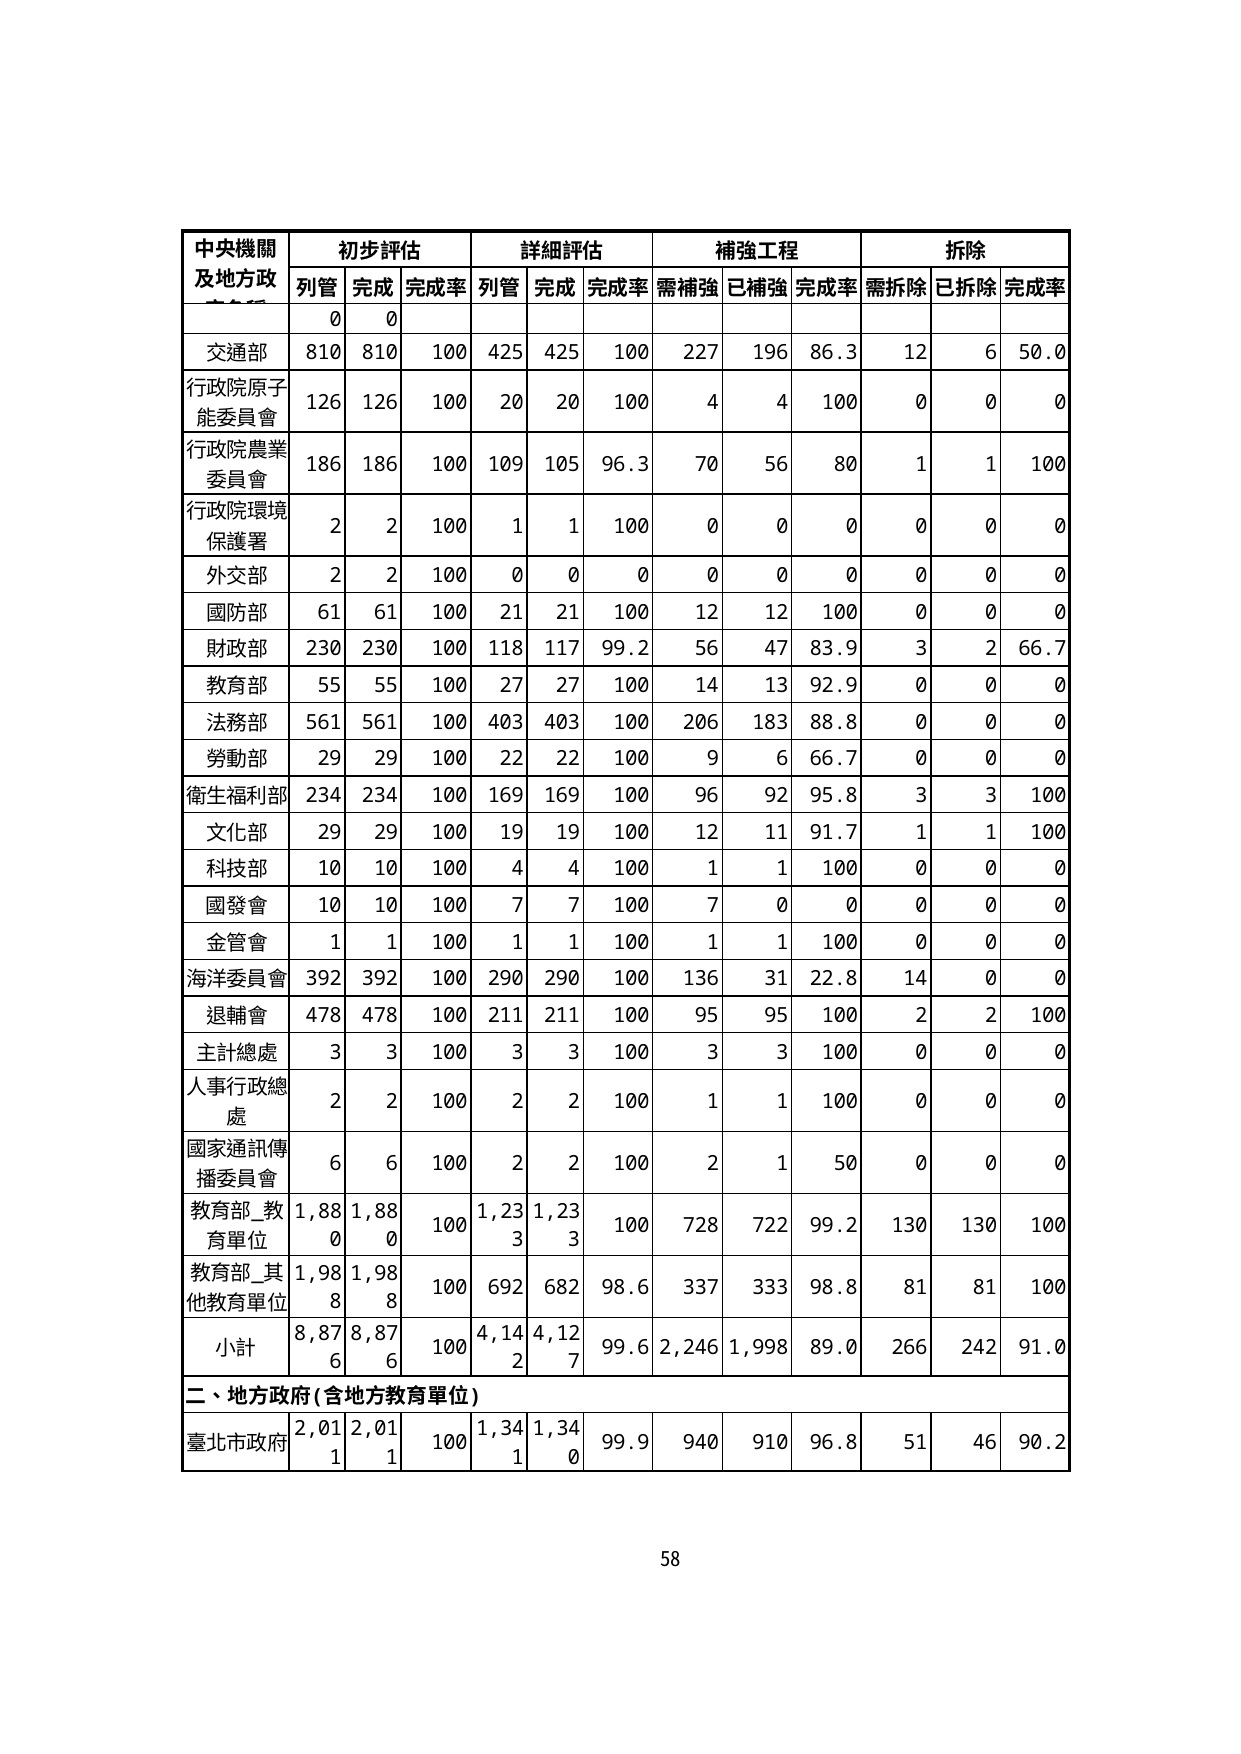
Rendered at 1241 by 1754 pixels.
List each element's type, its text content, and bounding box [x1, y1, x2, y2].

table_cell 100 [584, 850, 652, 885]
table_cell 3 [653, 1033, 722, 1068]
table_cell 20 [472, 371, 526, 431]
table_cell 266 [862, 1318, 930, 1375]
table_cell 1 [346, 923, 400, 958]
table_cell 88.8 [792, 703, 860, 738]
table_cell 小計 [184, 1318, 288, 1375]
table_cell 100 [402, 371, 470, 431]
table_cell 31 [723, 960, 791, 995]
table_cell 勞動部 [184, 740, 288, 775]
table_cell 1 [528, 495, 583, 555]
table_cell 83.9 [792, 630, 860, 665]
table_cell 10 [290, 850, 344, 885]
table_cell 234 [290, 777, 344, 812]
table_cell 29 [346, 813, 400, 848]
table_cell 337 [653, 1256, 722, 1317]
table_cell 100 [584, 667, 652, 702]
table_cell 100 [584, 960, 652, 995]
table_cell 需拆除 [862, 268, 930, 303]
table_cell 0 [792, 495, 860, 555]
table_cell 1 [723, 923, 791, 958]
table_cell 425 [472, 334, 526, 369]
table_cell 2 [932, 630, 1000, 665]
table_cell 392 [290, 960, 344, 995]
table_cell 126 [290, 371, 344, 431]
table_cell 100 [402, 630, 470, 665]
table_cell 7 [653, 887, 722, 922]
table_cell 7 [472, 887, 526, 922]
table_cell 0 [862, 1070, 930, 1131]
table_cell 10 [290, 887, 344, 922]
table_cell 1 [653, 1070, 722, 1131]
table_cell 234 [346, 777, 400, 812]
table_cell 61 [346, 593, 400, 628]
table_cell 2 [472, 1070, 526, 1131]
table_cell [472, 304, 526, 333]
table_cell 金管會 [184, 923, 288, 958]
table_header 中央機關及地方政府名稱 [184, 233, 288, 303]
table_cell 12 [862, 334, 930, 369]
table_header 詳細評估 [472, 233, 652, 266]
table_cell 文化部 [184, 813, 288, 848]
table_cell 186 [346, 433, 400, 493]
table_cell 1,341 [472, 1413, 526, 1470]
table_cell 1,998 [723, 1318, 791, 1375]
table_cell 1 [723, 850, 791, 885]
table_cell 66.7 [1001, 630, 1068, 665]
table_cell 4 [653, 371, 722, 431]
table_cell 0 [472, 557, 526, 592]
table_cell 169 [472, 777, 526, 812]
table_cell 4,142 [472, 1318, 526, 1375]
table_cell 0 [1001, 850, 1068, 885]
table_cell 100 [584, 1132, 652, 1192]
table_cell 183 [723, 703, 791, 738]
table_cell 0 [528, 557, 583, 592]
table_cell 0 [862, 495, 930, 555]
table_cell 98.8 [792, 1256, 860, 1317]
table_cell 100 [584, 334, 652, 369]
table_cell 教育部_教育單位 [184, 1194, 288, 1254]
table_cell 教育部_其他教育單位 [184, 1256, 288, 1317]
table_cell 外交部 [184, 557, 288, 592]
table_cell 0 [932, 667, 1000, 702]
table_cell 1 [932, 433, 1000, 493]
table_cell 0 [932, 371, 1000, 431]
table_cell 0 [932, 557, 1000, 592]
table_cell 3 [346, 1033, 400, 1068]
table_cell 14 [653, 667, 722, 702]
table_cell 1,880 [290, 1194, 344, 1254]
table_cell 1 [472, 495, 526, 555]
table_cell 100 [584, 703, 652, 738]
table_cell 92.9 [792, 667, 860, 702]
table_cell 80 [792, 433, 860, 493]
table_cell 0 [932, 740, 1000, 775]
table_cell 47 [723, 630, 791, 665]
table_cell 56 [723, 433, 791, 493]
table_cell 1 [528, 923, 583, 958]
table_cell 0 [1001, 1033, 1068, 1068]
table_cell 722 [723, 1194, 791, 1254]
table_cell 100 [402, 1194, 470, 1254]
table_cell 3 [862, 777, 930, 812]
table_cell 已補強 [723, 268, 791, 303]
table_cell 1 [653, 850, 722, 885]
table_cell 2 [290, 495, 344, 555]
table_cell 126 [346, 371, 400, 431]
table_cell 3 [472, 1033, 526, 1068]
table_cell 0 [862, 557, 930, 592]
table_cell 0 [1001, 557, 1068, 592]
table_cell 完成率 [402, 268, 470, 303]
table_cell 100 [402, 960, 470, 995]
table_cell 2 [862, 997, 930, 1032]
table_cell 130 [862, 1194, 930, 1254]
table_cell 96 [653, 777, 722, 812]
table_cell 列管 [472, 268, 526, 303]
table_cell 728 [653, 1194, 722, 1254]
table_cell 12 [653, 813, 722, 848]
table_cell 14 [862, 960, 930, 995]
table_cell 100 [402, 1256, 470, 1317]
table_cell 425 [528, 334, 583, 369]
table_cell 100 [584, 1070, 652, 1131]
table_cell 21 [528, 593, 583, 628]
table_cell [653, 304, 722, 333]
table_cell 2,011 [346, 1413, 400, 1470]
table_cell 0 [346, 304, 400, 333]
table_cell 100 [402, 740, 470, 775]
table_cell 1 [862, 433, 930, 493]
table_cell 100 [402, 667, 470, 702]
table_cell 70 [653, 433, 722, 493]
table_cell 56 [653, 630, 722, 665]
table_cell 4 [472, 850, 526, 885]
table_cell 46 [932, 1413, 1000, 1470]
table_cell 22 [472, 740, 526, 775]
table_cell 100 [402, 1070, 470, 1131]
table_cell 290 [528, 960, 583, 995]
table_cell 100 [402, 777, 470, 812]
table_cell 2 [290, 557, 344, 592]
table_cell 100 [402, 593, 470, 628]
table_cell 100 [402, 433, 470, 493]
table_cell 完成率 [1001, 268, 1068, 303]
table_cell 教育部 [184, 667, 288, 702]
table_cell 臺北市政府 [184, 1413, 288, 1470]
table_cell 0 [862, 1033, 930, 1068]
table_cell 95.8 [792, 777, 860, 812]
table_cell 478 [346, 997, 400, 1032]
table_cell 0 [932, 960, 1000, 995]
table_cell 8,876 [290, 1318, 344, 1375]
table_cell 19 [472, 813, 526, 848]
table_cell 0 [932, 1070, 1000, 1131]
table_cell 100 [792, 371, 860, 431]
table_cell 國防部 [184, 593, 288, 628]
table_cell 130 [932, 1194, 1000, 1254]
table_cell 0 [584, 557, 652, 592]
table_cell 0 [862, 593, 930, 628]
table_cell 211 [528, 997, 583, 1032]
table_cell 2 [290, 1070, 344, 1131]
table_cell 100 [792, 850, 860, 885]
table_cell 100 [584, 887, 652, 922]
table_cell 92 [723, 777, 791, 812]
table_cell 10 [346, 850, 400, 885]
table_cell 242 [932, 1318, 1000, 1375]
table_cell [792, 304, 860, 333]
table_cell 11 [723, 813, 791, 848]
table_cell 810 [290, 334, 344, 369]
table_cell 91.0 [1001, 1318, 1068, 1375]
table_cell 20 [528, 371, 583, 431]
table_cell 0 [1001, 703, 1068, 738]
table_cell 169 [528, 777, 583, 812]
table_cell 100 [402, 1033, 470, 1068]
table_cell 退輔會 [184, 997, 288, 1032]
table_cell 96.3 [584, 433, 652, 493]
table_cell [932, 304, 1000, 333]
table_cell 403 [472, 703, 526, 738]
table_cell 230 [346, 630, 400, 665]
table_cell 4,127 [528, 1318, 583, 1375]
table_cell 2 [653, 1132, 722, 1192]
table_cell 27 [472, 667, 526, 702]
table_cell 行政院環境保護署 [184, 495, 288, 555]
table_cell 0 [1001, 667, 1068, 702]
table_cell 100 [402, 1318, 470, 1375]
table_cell 0 [1001, 923, 1068, 958]
table_cell 二、地方政府(含地方教育單位) [184, 1377, 1068, 1412]
table_cell 海洋委員會 [184, 960, 288, 995]
table_cell 0 [290, 304, 344, 333]
table_cell 1,340 [528, 1413, 583, 1470]
table_cell 95 [723, 997, 791, 1032]
table_cell 完成率 [584, 268, 652, 303]
table_cell 100 [402, 850, 470, 885]
table_cell 已拆除 [932, 268, 1000, 303]
table_cell 主計總處 [184, 1033, 288, 1068]
table_cell 10 [346, 887, 400, 922]
table_cell 29 [290, 813, 344, 848]
table_cell 99.2 [584, 630, 652, 665]
table_cell 403 [528, 703, 583, 738]
table_cell 206 [653, 703, 722, 738]
table_cell 100 [792, 1070, 860, 1131]
table_cell 1,233 [528, 1194, 583, 1254]
table_cell 國發會 [184, 887, 288, 922]
table_cell 1,233 [472, 1194, 526, 1254]
table_cell 105 [528, 433, 583, 493]
table_cell 100 [402, 495, 470, 555]
table_cell 100 [402, 813, 470, 848]
table_cell 100 [792, 997, 860, 1032]
table_cell 29 [346, 740, 400, 775]
table_cell 0 [653, 557, 722, 592]
table_cell 227 [653, 334, 722, 369]
table_cell 0 [932, 850, 1000, 885]
table_cell 衛生福利部 [184, 777, 288, 812]
table_cell 100 [792, 593, 860, 628]
table_cell [1001, 304, 1068, 333]
table_cell [402, 304, 470, 333]
table_cell 100 [792, 1033, 860, 1068]
table_cell 100 [402, 1413, 470, 1470]
table_cell 22 [528, 740, 583, 775]
table_cell 完成 [346, 268, 400, 303]
table_cell 100 [402, 997, 470, 1032]
table_cell 810 [346, 334, 400, 369]
table_cell 科技部 [184, 850, 288, 885]
table_cell 19 [528, 813, 583, 848]
table_cell 51 [862, 1413, 930, 1470]
table_cell 0 [1001, 371, 1068, 431]
table_cell 1 [723, 1132, 791, 1192]
table_cell 財政部 [184, 630, 288, 665]
table_cell 2 [528, 1070, 583, 1131]
table_cell 100 [584, 740, 652, 775]
table_cell 0 [723, 557, 791, 592]
table_cell 96.8 [792, 1413, 860, 1470]
table_cell 117 [528, 630, 583, 665]
table_cell 100 [1001, 813, 1068, 848]
table_cell 列管 [290, 268, 344, 303]
table_cell 行政院農業委員會 [184, 433, 288, 493]
table_cell 交通部 [184, 334, 288, 369]
table_cell 100 [402, 923, 470, 958]
table_cell 109 [472, 433, 526, 493]
table_cell 99.2 [792, 1194, 860, 1254]
table_cell 0 [932, 1033, 1000, 1068]
table_cell 8,876 [346, 1318, 400, 1375]
table_cell 0 [862, 1132, 930, 1192]
table_cell 0 [792, 887, 860, 922]
table_cell 682 [528, 1256, 583, 1317]
table_cell 7 [528, 887, 583, 922]
table_cell 692 [472, 1256, 526, 1317]
table_cell 21 [472, 593, 526, 628]
table_cell 100 [1001, 1194, 1068, 1254]
table_cell 196 [723, 334, 791, 369]
table_cell 100 [792, 923, 860, 958]
table_cell 2 [346, 557, 400, 592]
table_cell [862, 304, 930, 333]
table_cell 2 [346, 1070, 400, 1131]
table_cell 完成 [528, 268, 583, 303]
table_cell 1,988 [346, 1256, 400, 1317]
table_cell 186 [290, 433, 344, 493]
table_cell 100 [584, 1194, 652, 1254]
table_cell 0 [862, 371, 930, 431]
table_cell 99.6 [584, 1318, 652, 1375]
table_cell 118 [472, 630, 526, 665]
table_cell 0 [932, 923, 1000, 958]
table_cell 人事行政總處 [184, 1070, 288, 1131]
table_cell 1 [723, 1070, 791, 1131]
table_cell 0 [1001, 1070, 1068, 1131]
table_cell 0 [1001, 593, 1068, 628]
table_cell 230 [290, 630, 344, 665]
table_cell [723, 304, 791, 333]
table_cell 0 [932, 593, 1000, 628]
table_cell 910 [723, 1413, 791, 1470]
table_cell 法務部 [184, 703, 288, 738]
table_cell 0 [653, 495, 722, 555]
table_cell 100 [402, 557, 470, 592]
table_cell 國家通訊傳播委員會 [184, 1132, 288, 1192]
table_cell 需補強 [653, 268, 722, 303]
table_cell 100 [584, 923, 652, 958]
table_cell 290 [472, 960, 526, 995]
table_cell 1,988 [290, 1256, 344, 1317]
table_cell 0 [1001, 740, 1068, 775]
table_cell 1 [472, 923, 526, 958]
table_cell 100 [584, 495, 652, 555]
table_cell 12 [653, 593, 722, 628]
table_cell [584, 304, 652, 333]
table_cell 0 [1001, 960, 1068, 995]
table_cell 561 [290, 703, 344, 738]
table_cell 13 [723, 667, 791, 702]
table_cell 0 [1001, 887, 1068, 922]
table_cell 100 [1001, 777, 1068, 812]
table_cell 81 [932, 1256, 1000, 1317]
table_cell 1 [932, 813, 1000, 848]
table_cell 6 [723, 740, 791, 775]
table_cell 100 [1001, 1256, 1068, 1317]
table_cell 0 [723, 495, 791, 555]
table_cell 55 [290, 667, 344, 702]
table_cell 940 [653, 1413, 722, 1470]
table_cell 22.8 [792, 960, 860, 995]
table_cell 0 [932, 495, 1000, 555]
table_cell 100 [1001, 433, 1068, 493]
table_cell 1,880 [346, 1194, 400, 1254]
table_cell 0 [1001, 495, 1068, 555]
table_cell 0 [932, 887, 1000, 922]
table_cell 66.7 [792, 740, 860, 775]
table_cell 9 [653, 740, 722, 775]
table_cell 50 [792, 1132, 860, 1192]
table_cell 333 [723, 1256, 791, 1317]
table_cell 0 [862, 703, 930, 738]
table_cell 6 [932, 334, 1000, 369]
table_cell 61 [290, 593, 344, 628]
table_cell 100 [1001, 997, 1068, 1032]
table_cell 3 [528, 1033, 583, 1068]
table_cell 3 [932, 777, 1000, 812]
table_cell 136 [653, 960, 722, 995]
table_cell 2 [472, 1132, 526, 1192]
table_cell [528, 304, 583, 333]
table_cell 50.0 [1001, 334, 1068, 369]
table_cell 392 [346, 960, 400, 995]
table_cell 0 [862, 887, 930, 922]
table_cell 0 [932, 1132, 1000, 1192]
table_cell 98.6 [584, 1256, 652, 1317]
table_cell 0 [862, 740, 930, 775]
table_cell 100 [402, 334, 470, 369]
table_cell 1 [653, 923, 722, 958]
table_cell 100 [584, 593, 652, 628]
table_cell 2,011 [290, 1413, 344, 1470]
table_cell 12 [723, 593, 791, 628]
table_cell 29 [290, 740, 344, 775]
table_cell 27 [528, 667, 583, 702]
table_cell 91.7 [792, 813, 860, 848]
table_cell 0 [862, 667, 930, 702]
table_header 補強工程 [653, 233, 860, 266]
table_cell 2 [932, 997, 1000, 1032]
table_header 拆除 [862, 233, 1068, 266]
table_cell 86.3 [792, 334, 860, 369]
table_cell 4 [723, 371, 791, 431]
table_cell 81 [862, 1256, 930, 1317]
table_cell 100 [402, 703, 470, 738]
table_cell 2 [346, 495, 400, 555]
table_cell 0 [723, 887, 791, 922]
table_cell 3 [862, 630, 930, 665]
table_cell 0 [792, 557, 860, 592]
table_cell 2,246 [653, 1318, 722, 1375]
table_cell 0 [932, 703, 1000, 738]
table_cell 6 [290, 1132, 344, 1192]
table_cell 478 [290, 997, 344, 1032]
table_cell 89.0 [792, 1318, 860, 1375]
table_cell 經濟部 [184, 304, 288, 333]
table_cell 6 [346, 1132, 400, 1192]
table_cell 100 [402, 1132, 470, 1192]
table_cell 100 [584, 813, 652, 848]
table_cell 完成率 [792, 268, 860, 303]
table_cell 100 [584, 777, 652, 812]
table_header 初步評估 [290, 233, 470, 266]
table_cell 211 [472, 997, 526, 1032]
table_cell 561 [346, 703, 400, 738]
table_cell 100 [584, 1033, 652, 1068]
table_cell 90.2 [1001, 1413, 1068, 1470]
table_cell 100 [584, 371, 652, 431]
table_cell 1 [862, 813, 930, 848]
table_cell 0 [1001, 1132, 1068, 1192]
table_cell 3 [290, 1033, 344, 1068]
table_cell 行政院原子能委員會 [184, 371, 288, 431]
table_cell 1 [290, 923, 344, 958]
table_cell 99.9 [584, 1413, 652, 1470]
table_cell 100 [402, 887, 470, 922]
table_cell 0 [862, 850, 930, 885]
table_cell 3 [723, 1033, 791, 1068]
table_cell 2 [528, 1132, 583, 1192]
table_cell 0 [862, 923, 930, 958]
table_cell 55 [346, 667, 400, 702]
table_cell 95 [653, 997, 722, 1032]
table_cell 100 [584, 997, 652, 1032]
table_cell 4 [528, 850, 583, 885]
